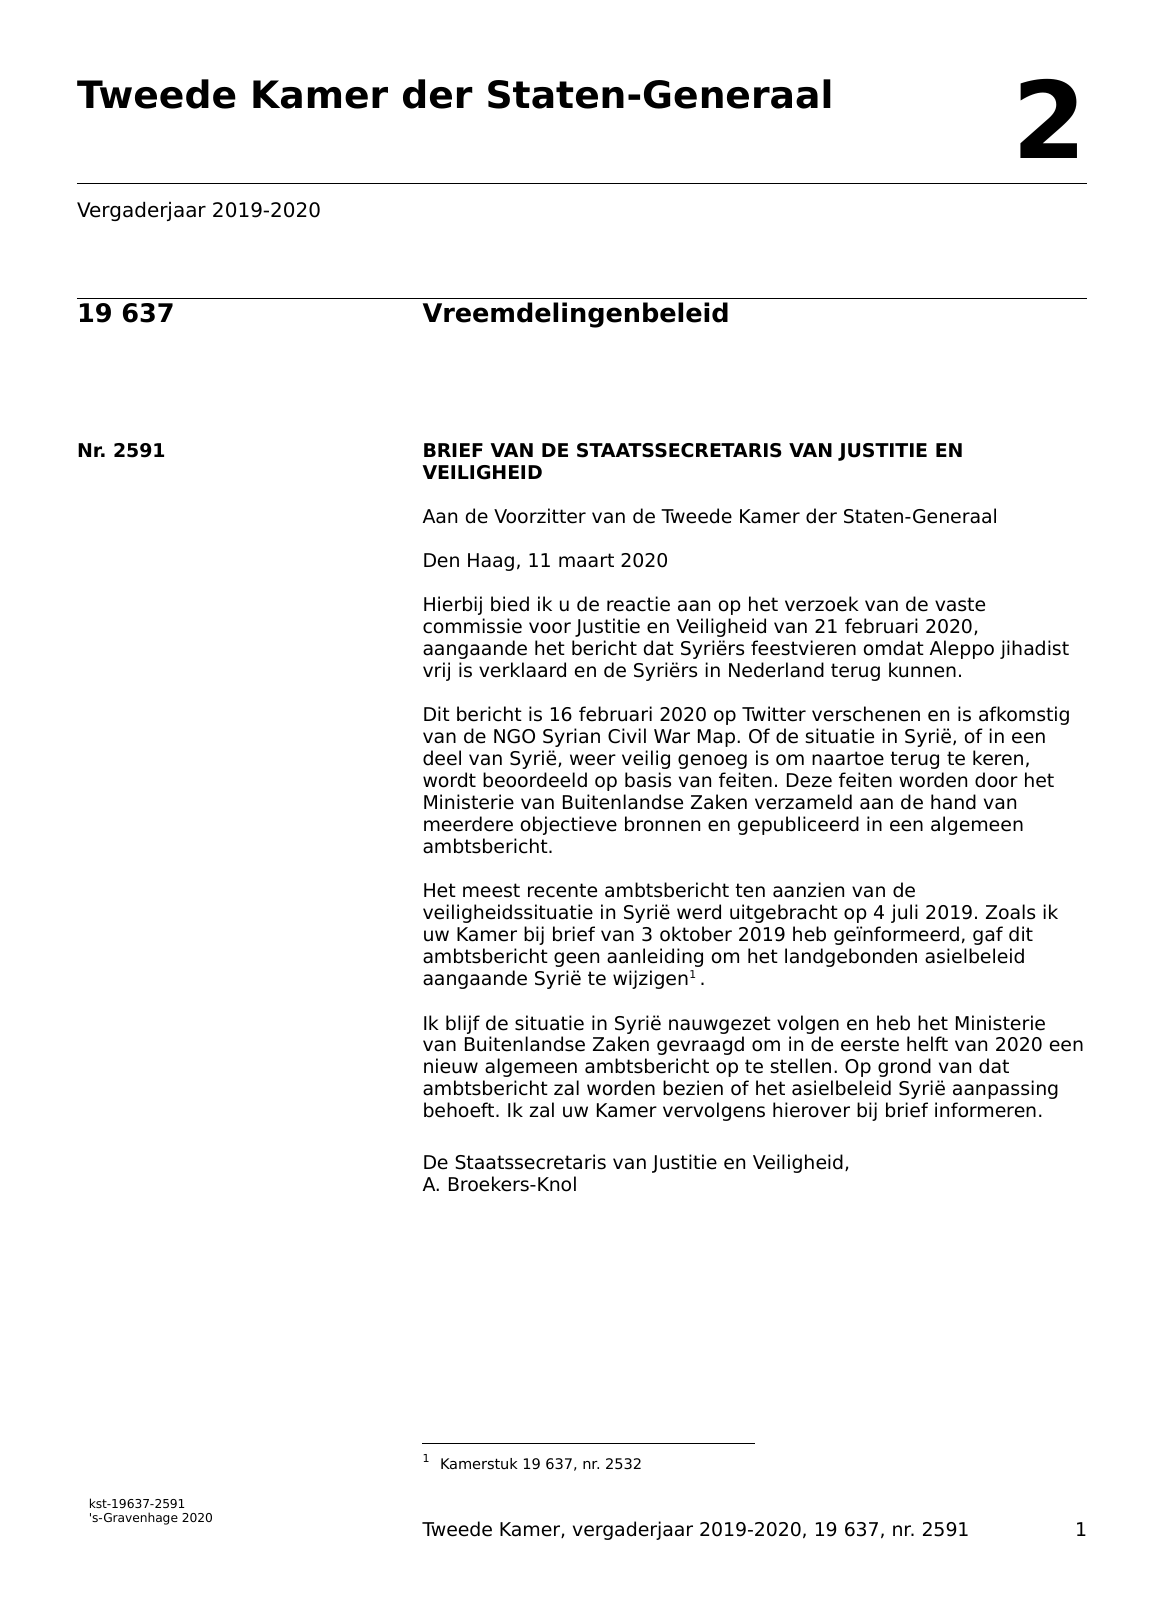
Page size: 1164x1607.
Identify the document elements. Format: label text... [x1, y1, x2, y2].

table_cell Vergaderjaar 2019-2020 [77, 184, 1087, 298]
text Het meest recente ambtsbericht ten aanzien van de veiligheidssituatie in Syrië werd uitgebracht op 4 juli 2019. Zoals ik uw Kamer bij brief van 3 oktober 2019 heb geïnformeerd, gaf dit ambtsbericht geen aanleiding om het landgebonden asielbeleid aangaande Syrië te wijzigen. [422, 880, 1087, 990]
text Den Haag, 11 maart 2020 [422, 550, 1087, 572]
table_header 2 [886, 59, 1087, 183]
text Ik blijf de situatie in Syrië nauwgezet volgen en heb het Ministerie van Buitenlandse Zaken gevraagd om in de eerste helft van 2020 een nieuw algemeen ambtsbericht op te stellen. Op grond van dat ambtsbericht zal worden bezien of het asielbeleid Syrië aanpassing behoeft. Ik zal uw Kamer vervolgens hierover bij brief informeren. [422, 1012, 1087, 1122]
text Aan de Voorzitter van de Tweede Kamer der Staten-Generaal [422, 506, 1087, 528]
table_header Tweede Kamer der Staten-Generaal [77, 59, 886, 183]
text kst-19637-2591 [88, 1497, 323, 1511]
subtitle Nr. 2591 BRIEF VAN DE STAATSSECRETARIS VAN JUSTITIE EN VEILIGHEID [77, 440, 1087, 484]
text Dit bericht is 16 februari 2020 op Twitter verschenen en is afkomstig van de NGO Syrian Civil War Map. Of de situatie in Syrië, of in een deel van Syrië, weer veilig genoeg is om naartoe terug te keren, wordt beoordeeld op basis van feiten. Deze feiten worden door het Ministerie van Buitenlandse Zaken verzameld aan de hand van meerdere objectieve bronnen en gepubliceerd in een algemeen ambtsbericht. [422, 704, 1087, 858]
text Hierbij bied ik u de reactie aan op het verzoek van de vaste commissie voor Justitie en Veiligheid van 21 februari 2020, aangaande het bericht dat Syriërs feestvieren omdat Aleppo jihadist vrij is verklaard en de Syriërs in Nederland terug kunnen. [422, 594, 1087, 682]
text De Staatssecretaris van Justitie en Veiligheid, A. Broekers-Knol [422, 1152, 1087, 1196]
text 's-Gravenhage 2020 [88, 1511, 323, 1525]
subtitle 19 637 Vreemdelingenbeleid [77, 299, 1087, 329]
text Kamerstuk 19 637, nr. 2532 [422, 1452, 1087, 1474]
